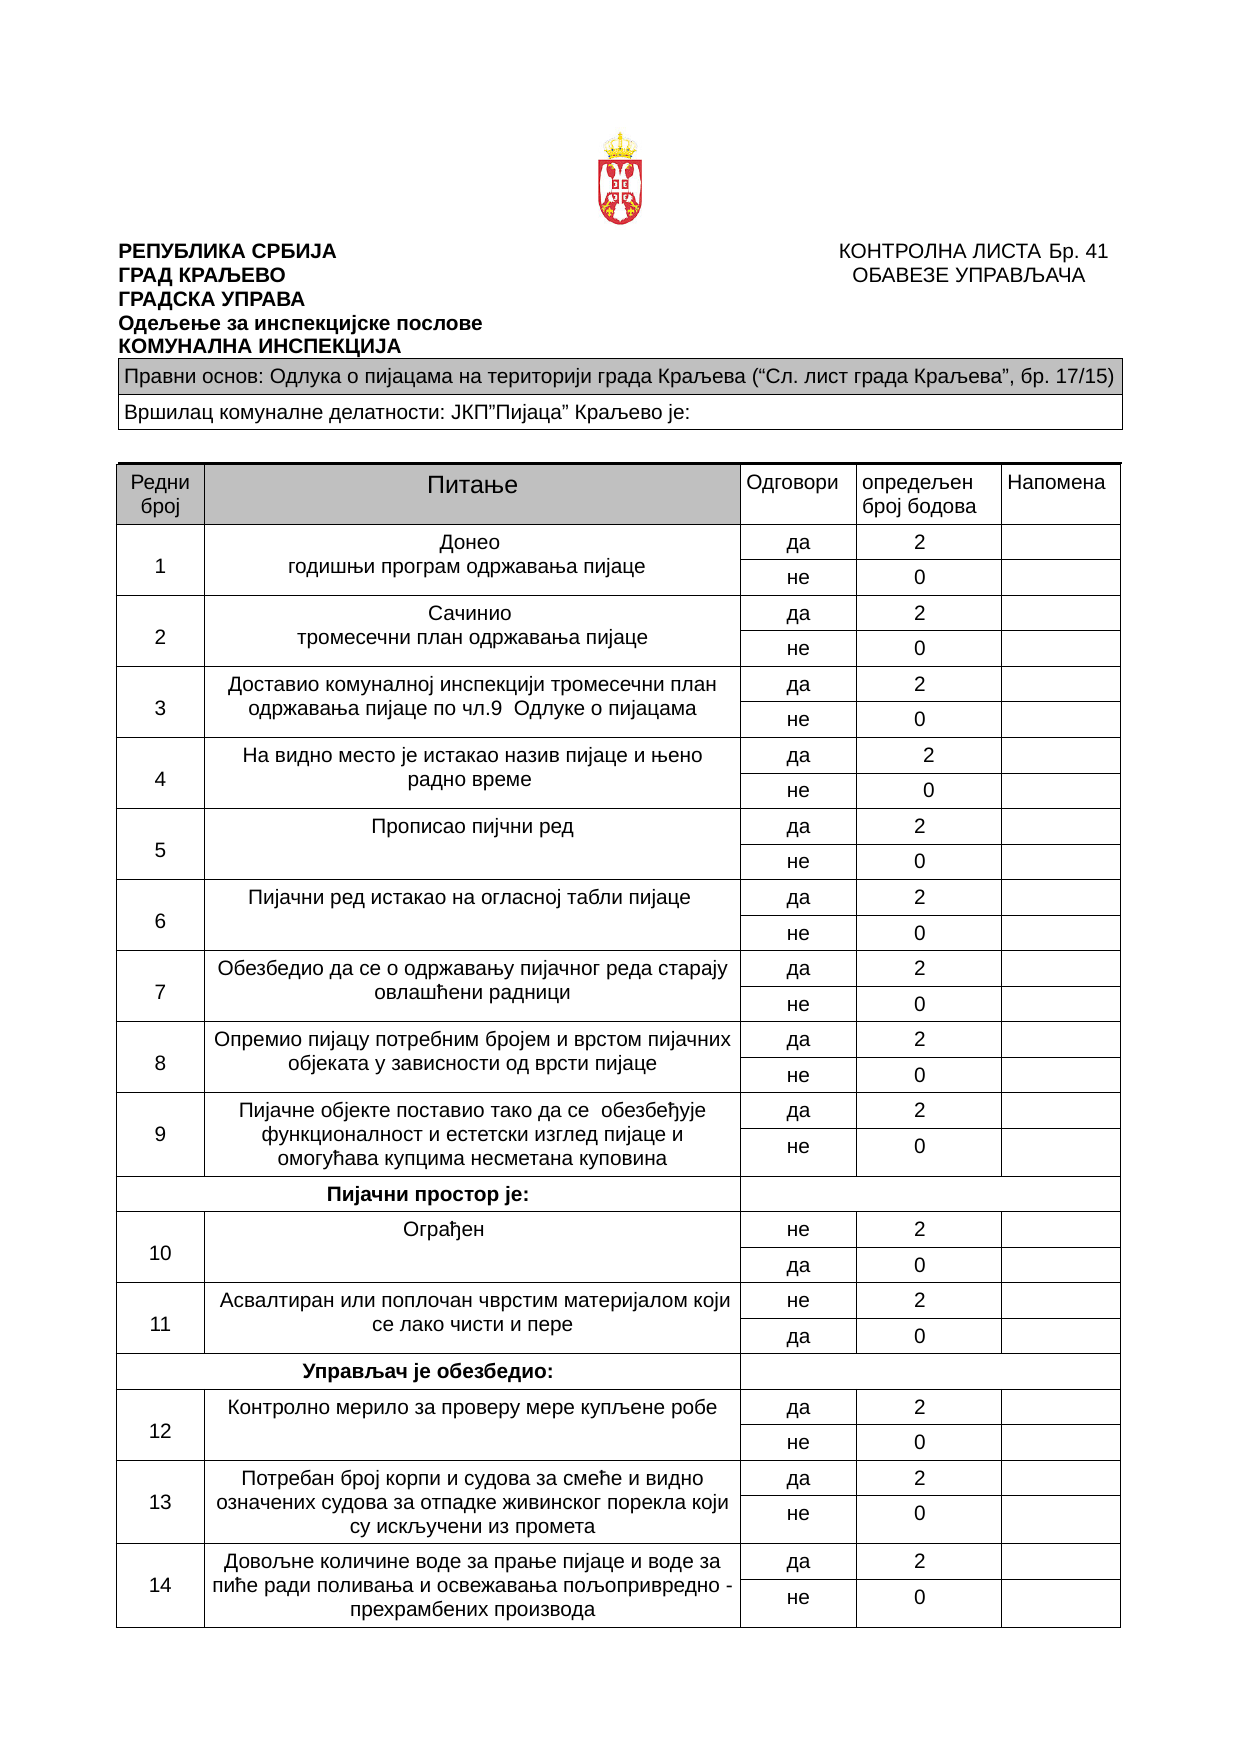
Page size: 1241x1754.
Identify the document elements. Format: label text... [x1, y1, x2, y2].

table_header опредељен број бодова [857, 465, 1001, 524]
table_cell [1002, 916, 1120, 950]
table_cell да [741, 1461, 856, 1495]
table_cell [1002, 951, 1120, 986]
table_cell Обезбедио да се о одржавању пијачног реда старају овлашћени радници [205, 951, 740, 1021]
table_cell 2 [857, 1212, 1001, 1247]
table_cell не [741, 702, 856, 737]
table_cell [1002, 738, 1120, 772]
table_cell не [741, 1580, 856, 1627]
table_cell 0 [857, 916, 1001, 950]
table_cell 2 [857, 1283, 1001, 1318]
table_cell Контролно мерило за проверу мере купљене робе [205, 1390, 740, 1460]
table_cell [1002, 1319, 1120, 1353]
picture [576, 127, 664, 230]
table_cell [1002, 880, 1120, 914]
table_header Напомена [1002, 465, 1120, 524]
table_cell 0 [857, 1496, 1001, 1543]
table_cell Сачинио тромесечни план одржавања пијаце [205, 596, 740, 666]
table_cell [741, 1354, 1120, 1389]
table_cell не [741, 1496, 856, 1543]
table_cell 4 [117, 738, 204, 808]
table_cell 0 [857, 702, 1001, 737]
table_cell [1002, 774, 1120, 808]
text Одељење за инспекцијске послове [118, 310, 1122, 334]
table_header Одговори [741, 465, 856, 524]
table_cell [1002, 1390, 1120, 1424]
table_cell 2 [857, 809, 1001, 843]
table_cell 0 [857, 1580, 1001, 1627]
text РЕПУБЛИКА СРБИЈА КОНТРОЛНА ЛИСТА Бр. 41 [118, 238, 1122, 262]
table_cell Прописао пијчни ред [205, 809, 740, 879]
table_cell [1002, 596, 1120, 630]
table_cell 2 [857, 951, 1001, 986]
table_cell 0 [857, 1058, 1001, 1092]
table_cell да [741, 667, 856, 701]
table_cell да [741, 1093, 856, 1128]
table_cell 2 [857, 667, 1001, 701]
table_cell 2 [857, 880, 1001, 914]
table_cell 0 [857, 1129, 1001, 1176]
table_cell [741, 1177, 1120, 1211]
table_cell 0 [857, 1319, 1001, 1353]
text ГРАДСКА УПРАВА [118, 286, 1122, 310]
table_cell Ограђен [205, 1212, 740, 1282]
table_cell [1002, 631, 1120, 666]
table_cell [1002, 1129, 1120, 1176]
table_cell 3 [117, 667, 204, 737]
table_cell 2 [857, 596, 1001, 630]
table_cell да [741, 1544, 856, 1579]
table_header Правни основ: Одлука о пијацама на територији града Краљева (“Сл. лист града Краљева”, бр. 17/15) [119, 359, 1122, 394]
table_cell Потребан број корпи и судова за смеће и видно означених судова за отпадке живинског порекла који су искључени из промета [205, 1461, 740, 1543]
table_cell [1002, 1248, 1120, 1282]
table_cell 2 [857, 1461, 1001, 1495]
table_cell Пијачне објекте поставио тако да се обезбеђује функционалност и естетски изглед пијаце и омогућава купцима несметана куповина [205, 1093, 740, 1176]
table_cell 0 [857, 1248, 1001, 1282]
table_cell не [741, 1212, 856, 1247]
text ГРАД КРАЉЕВО ОБАВЕЗЕ УПРАВЉАЧА [118, 262, 1122, 286]
table_cell Опремио пијацу потребним бројем и врстом пијачних објеката у зависности од врсти пијаце [205, 1022, 740, 1092]
table_cell да [741, 880, 856, 914]
table_cell [1002, 1212, 1120, 1247]
table_cell не [741, 1283, 856, 1318]
table_cell 0 [857, 845, 1001, 879]
table_header Питање [205, 465, 740, 524]
table_cell Пијачни простор је: [117, 1177, 740, 1211]
table_cell 0 [857, 631, 1001, 666]
table_cell [1002, 667, 1120, 701]
table_cell 5 [117, 809, 204, 879]
table_cell [1002, 1580, 1120, 1627]
table_cell Управљач је обезбедио: [117, 1354, 740, 1389]
text КОМУНАЛНА ИНСПЕКЦИЈА [118, 334, 1122, 358]
table_cell да [741, 951, 856, 986]
table_cell да [741, 596, 856, 630]
table_cell 2 [857, 1544, 1001, 1579]
table_cell не [741, 845, 856, 879]
table_cell [1002, 1496, 1120, 1543]
table_cell не [741, 774, 856, 808]
table_cell да [741, 1022, 856, 1057]
table_cell 2 [857, 525, 1001, 559]
table_cell [1002, 525, 1120, 559]
table_cell 2 [857, 1093, 1001, 1128]
table_cell [1002, 560, 1120, 595]
table_cell не [741, 1058, 856, 1092]
table_cell не [741, 1129, 856, 1176]
table_cell Пијачни ред истакао на огласној табли пијаце [205, 880, 740, 950]
table_cell Асвалтиран или поплочан чврстим материјалом који се лако чисти и пере [205, 1283, 740, 1353]
table_cell [1002, 809, 1120, 843]
table_cell не [741, 987, 856, 1021]
table_cell 9 [117, 1093, 204, 1176]
table_cell 0 [857, 560, 1001, 595]
table_cell 0 [857, 1425, 1001, 1460]
table_cell да [741, 738, 856, 772]
table_cell 11 [117, 1283, 204, 1353]
table_cell не [741, 1425, 856, 1460]
table_cell 2 [117, 596, 204, 666]
table_cell да [741, 525, 856, 559]
table_cell [1002, 1425, 1120, 1460]
table_cell не [741, 916, 856, 950]
table_cell да [741, 1319, 856, 1353]
table_cell [1002, 1283, 1120, 1318]
table_cell [1002, 1058, 1120, 1092]
table_cell На видно место је истакао назив пијаце и њено радно време [205, 738, 740, 808]
table_cell да [741, 1390, 856, 1424]
table_cell 14 [117, 1544, 204, 1627]
table_cell 13 [117, 1461, 204, 1543]
table_cell [1002, 702, 1120, 737]
table_cell 2 [857, 738, 1001, 772]
table_cell 10 [117, 1212, 204, 1282]
table_cell 1 [117, 525, 204, 595]
table_header Вршилац комуналне делатности: ЈКП”Пијаца” Краљево је: [119, 395, 1122, 429]
table_cell 2 [857, 1022, 1001, 1057]
table_cell да [741, 809, 856, 843]
table_cell Довољне количине воде за прање пијаце и воде за пиће ради поливања и освежавања пољопривредно - прехрамбених производа [205, 1544, 740, 1627]
table_cell да [741, 1248, 856, 1282]
table_cell 8 [117, 1022, 204, 1092]
table_cell [1002, 845, 1120, 879]
table_cell [1002, 1093, 1120, 1128]
table_cell 7 [117, 951, 204, 1021]
table_cell 12 [117, 1390, 204, 1460]
table_cell 0 [857, 774, 1001, 808]
table_cell 0 [857, 987, 1001, 1021]
table_cell [1002, 1022, 1120, 1057]
table_cell Доставио комуналној инспекцији тромесечни план одржавања пијаце по чл.9 Одлуке о пијацама [205, 667, 740, 737]
table_cell Донео годишњи програм одржавања пијаце [205, 525, 740, 595]
table_cell 6 [117, 880, 204, 950]
table_cell [1002, 1461, 1120, 1495]
table_cell 2 [857, 1390, 1001, 1424]
table_header Редни број [117, 465, 204, 524]
table_cell не [741, 560, 856, 595]
table_cell не [741, 631, 856, 666]
table_cell [1002, 1544, 1120, 1579]
table_cell [1002, 987, 1120, 1021]
